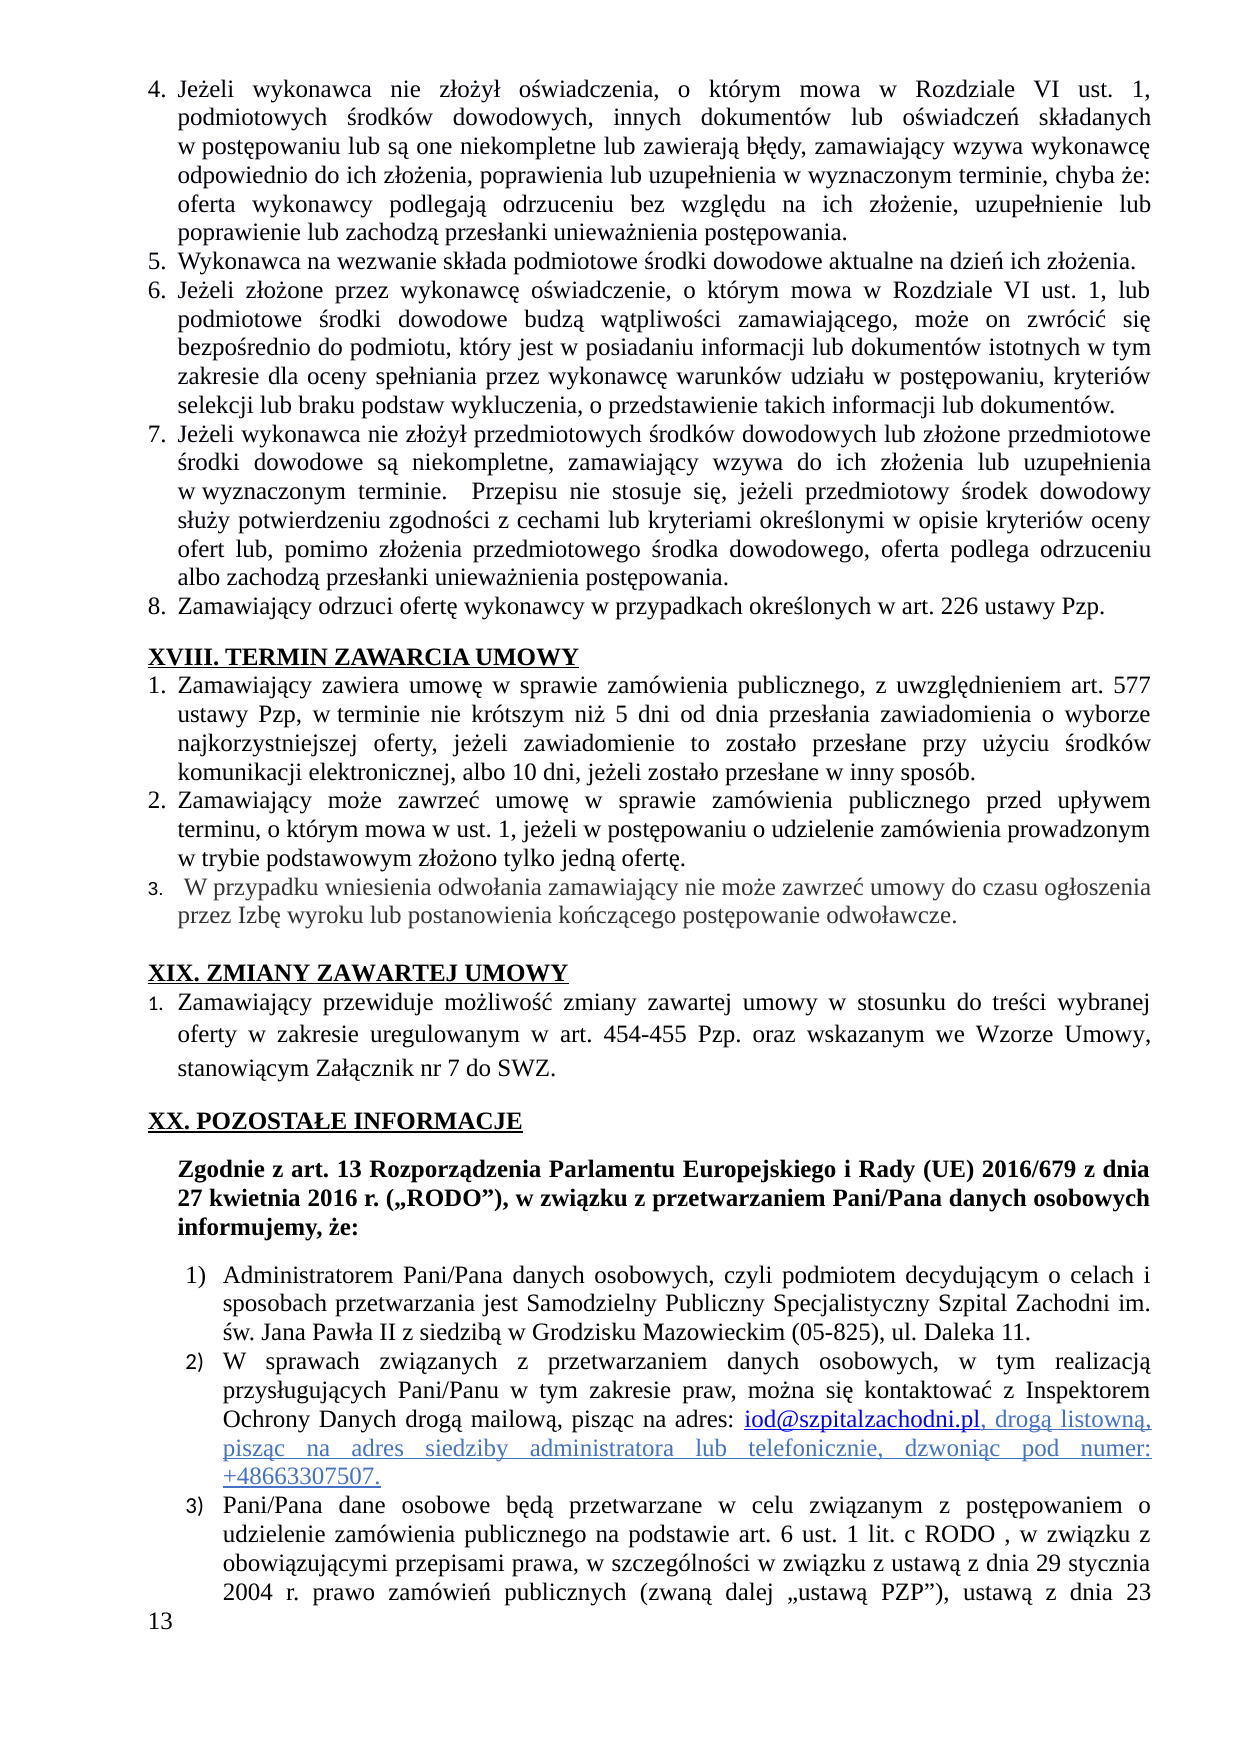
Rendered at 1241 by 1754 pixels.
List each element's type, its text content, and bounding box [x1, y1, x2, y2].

list Jeżeli złożone przez wykonawcę oświadczenie, o którym mowa w Rozdziale VI ust. 1, lub podmiotowe środki dowodowe budzą wątpliwości zamawiającego, może on zwrócić się bezpośrednio do podmiotu, który jest w posiadaniu informacji lub dokumentów istotnych w tym zakresie dla oceny spełniania przez wykonawcę warunków udziału w postępowaniu, kryteriów selekcji lub braku podstaw wykluczenia, o przedstawienie takich informacji lub dokumentów. [148, 275, 1152, 419]
list Wykonawca na wezwanie składa podmiotowe środki dowodowe aktualne na dzień ich złożenia. [148, 246, 1152, 275]
list Zamawiający przewiduje możliwość zmiany zawartej umowy w stosunku do treści wybranej oferty w zakresie uregulowanym w art. 454-455 Pzp. oraz wskazanym we Wzorze Umowy, stanowiącym Załącznik nr 7 do SWZ. [148, 987, 1152, 1081]
list Administratorem Pani/Pana danych osobowych, czyli podmiotem decydującym o celach i sposobach przetwarzania jest Samodzielny Publiczny Specjalistyczny Szpital Zachodni im. św. Jana Pawła II z siedzibą w Grodzisku Mazowieckim (05-825), ul. Daleka 11. [185, 1260, 1152, 1346]
list Jeżeli wykonawca nie złożył oświadczenia, o którym mowa w Rozdziale VI ust. 1, podmiotowych środków dowodowych, innych dokumentów lub oświadczeń składanych w postępowaniu lub są one niekompletne lub zawierają błędy, zamawiający wzywa wykonawcę odpowiednio do ich złożenia, poprawienia lub uzupełnienia w wyznaczonym terminie, chyba że: oferta wykonawcy podlegają odrzuceniu bez względu na ich złożenie, uzupełnienie lub poprawienie lub zachodzą przesłanki unieważnienia postępowania. [148, 74, 1152, 246]
text XX. POZOSTAŁE INFORMACJE [148, 1106, 1152, 1135]
list Zamawiający zawiera umowę w sprawie zamówienia publicznego, z uwzględnieniem art. 577 ustawy Pzp, w terminie nie krótszym niż 5 dni od dnia przesłania zawiadomienia o wyborze najkorzystniejszej oferty, jeżeli zawiadomienie to zostało przesłane przy użyciu środków komunikacji elektronicznej, albo 10 dni, jeżeli zostało przesłane w inny sposób. [148, 670, 1152, 785]
list Zamawiający może zawrzeć umowę w sprawie zamówienia publicznego przed upływem terminu, o którym mowa w ust. 1, jeżeli w postępowaniu o udzielenie zamówienia prowadzonym w trybie podstawowym złożono tylko jedną ofertę. [148, 785, 1152, 872]
list Zamawiający odrzuci ofertę wykonawcy w przypadkach określonych w art. 226 ustawy Pzp. [148, 591, 1152, 620]
text XIX. ZMIANY ZAWARTEJ UMOWY [148, 958, 1152, 987]
list W sprawach związanych z przetwarzaniem danych osobowych, w tym realizacją przysługujących Pani/Panu w tym zakresie praw, można się kontaktować z Inspektorem Ochrony Danych drogą mailową, pisząc na adres: iod@szpitalzachodni.pl, drogą listowną, pisząc na adres siedziby administratora lub telefonicznie, dzwoniąc pod numer: +48663307507. [185, 1346, 1152, 1490]
text XVIII. TERMIN ZAWARCIA UMOWY [148, 642, 1152, 670]
text Zgodnie z art. 13 Rozporządzenia Parlamentu Europejskiego i Rady (UE) 2016/679 z dnia 27 kwietnia 2016 r. („RODO”), w związku z przetwarzaniem Pani/Pana danych osobowych informujemy, że: [177, 1154, 1152, 1241]
list Jeżeli wykonawca nie złożył przedmiotowych środków dowodowych lub złożone przedmiotowe środki dowodowe są niekompletne, zamawiający wzywa do ich złożenia lub uzupełnienia w wyznaczonym terminie. Przepisu nie stosuje się, jeżeli przedmiotowy środek dowodowy służy potwierdzeniu zgodności z cechami lub kryteriami określonymi w opisie kryteriów oceny ofert lub, pomimo złożenia przedmiotowego środka dowodowego, oferta podlega odrzuceniu albo zachodzą przesłanki unieważnienia postępowania. [148, 419, 1152, 591]
list W przypadku wniesienia odwołania zamawiający nie może zawrzeć umowy do czasu ogłoszenia przez Izbę wyroku lub postanowienia kończącego postępowanie odwoławcze. [148, 872, 1152, 929]
list Pani/Pana dane osobowe będą przetwarzane w celu związanym z postępowaniem o udzielenie zamówienia publicznego na podstawie art. 6 ust. 1 lit. c RODO , w związku z obowiązującymi przepisami prawa, w szczególności w związku z ustawą z dnia 29 stycznia 2004 r. prawo zamówień publicznych (zwaną dalej „ustawą PZP”), ustawą z dnia 23 [185, 1490, 1152, 1605]
